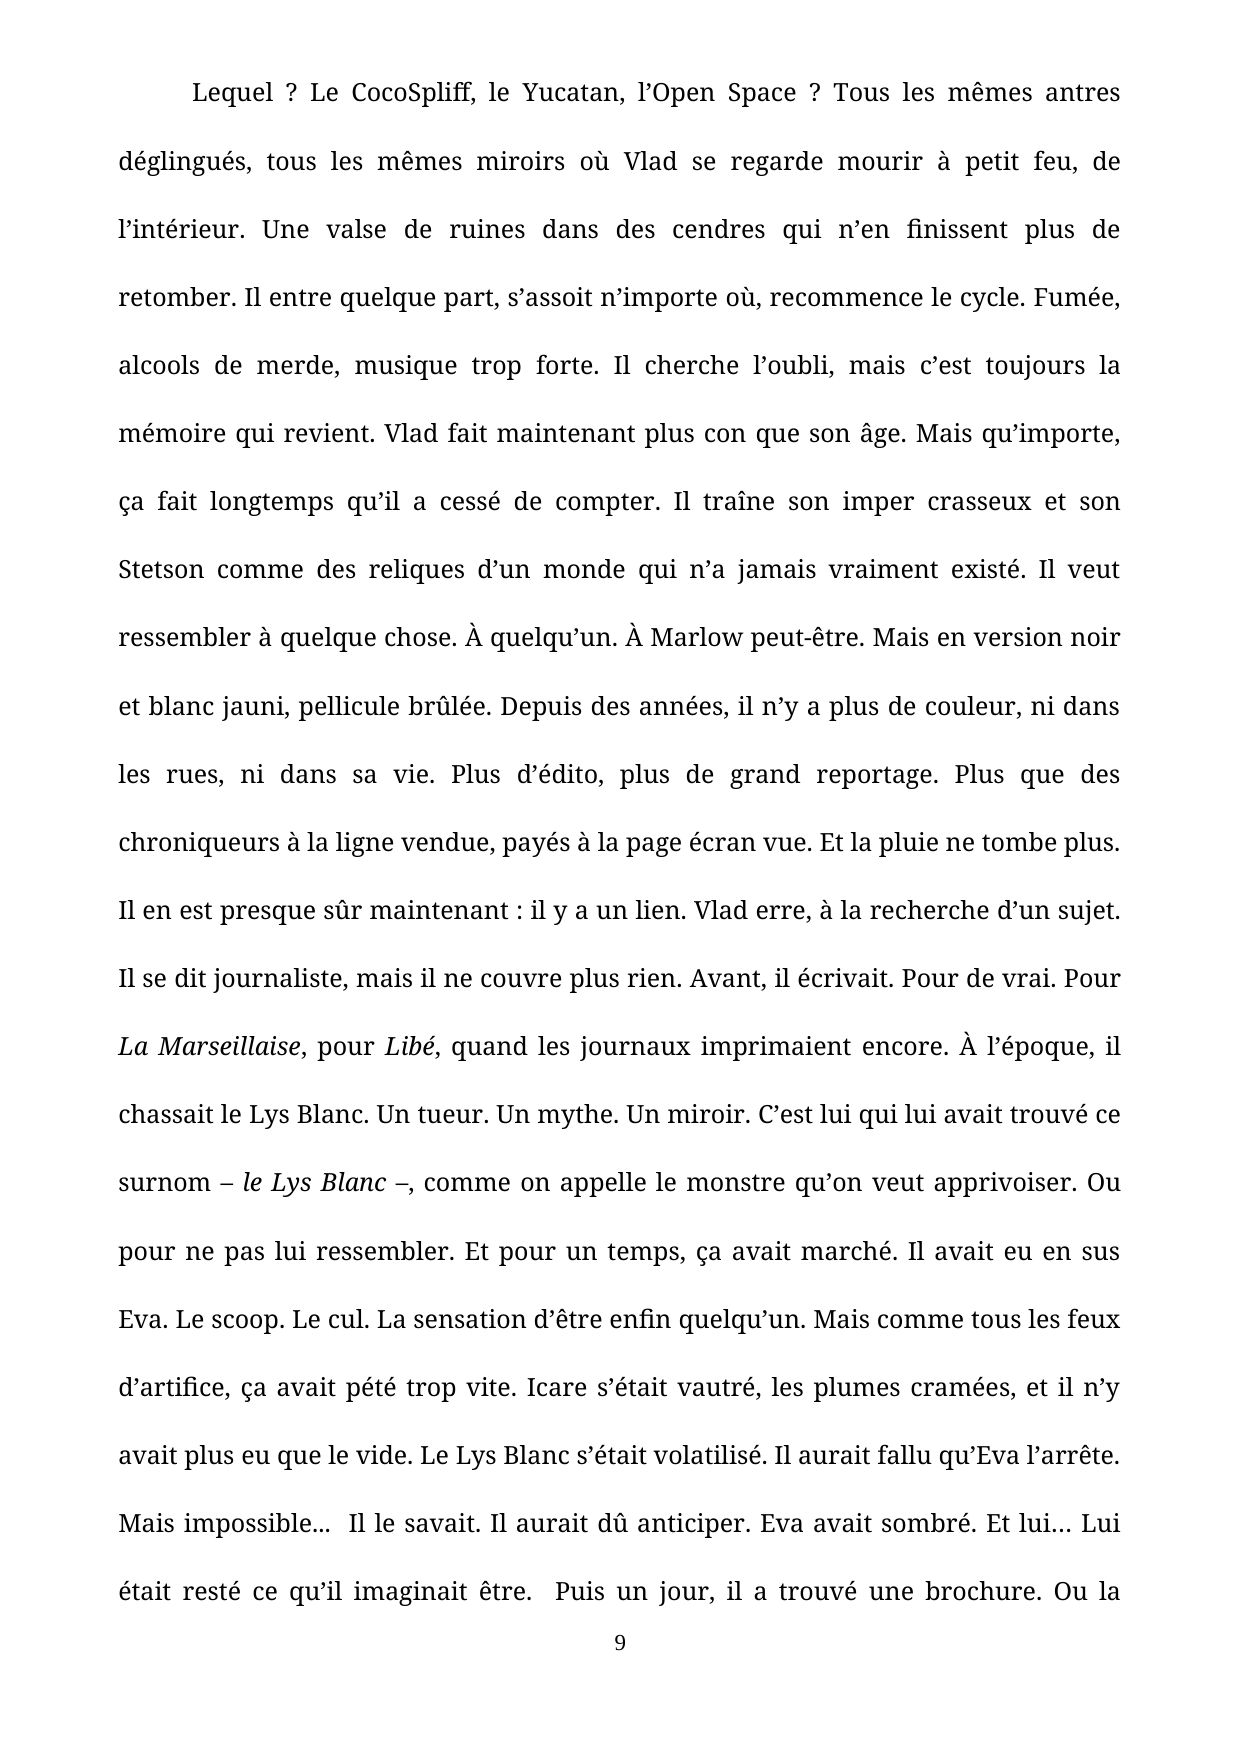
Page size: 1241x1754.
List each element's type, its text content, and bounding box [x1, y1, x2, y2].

text Lequel ? Le CocoSpliff, le Yucatan, l’Open Space ? Tous les mêmes antres déglingués, tous les mêmes miroirs où Vlad se regarde mourir à petit feu, de l’intérieur. Une valse de ruines dans des cendres qui n’en finissent plus de retomber. Il entre quelque part, s’assoit n’importe où, recommence le cycle. Fumée, alcools de merde, musique trop forte. Il cherche l’oubli, mais c’est toujours la mémoire qui revient. Vlad fait maintenant plus con que son âge. Mais qu’importe, ça fait longtemps qu’il a cessé de compter. Il traîne son imper crasseux et son Stetson comme des reliques d’un monde qui n’a jamais vraiment existé. Il veut ressembler à quelque chose. À quelqu’un. À Marlow peut-être. Mais en version noir et blanc jauni, pellicule brûlée. Depuis des années, il n’y a plus de couleur, ni dans les rues, ni dans sa vie. Plus d’édito, plus de grand reportage. Plus que des chroniqueurs à la ligne vendue, payés à la page écran vue. Et la pluie ne tombe plus. Il en est presque sûr maintenant : il y a un lien. Vlad erre, à la recherche d’un sujet. Il se dit journaliste, mais il ne couvre plus rien. Avant, il écrivait. Pour de vrai. Pour La Marseillaise, pour Libé, quand les journaux imprimaient encore. À l’époque, il chassait le Lys Blanc. Un tueur. Un mythe. Un miroir. C’est lui qui lui avait trouvé ce surnom – le Lys Blanc –, comme on appelle le monstre qu’on veut apprivoiser. Ou pour ne pas lui ressembler. Et pour un temps, ça avait marché. Il avait eu en sus Eva. Le scoop. Le cul. La sensation d’être enfin quelqu’un. Mais comme tous les feux d’artifice, ça avait pété trop vite. Icare s’était vautré, les plumes cramées, et il n’y avait plus eu que le vide. Le Lys Blanc s’était volatilisé. Il aurait fallu qu’Eva l’arrête. Mais impossible... Il le savait. Il aurait dû anticiper. Eva avait sombré. Et lui… Lui était resté ce qu’il imaginait être. Puis un jour, il a trouvé une brochure. Ou la [118, 75, 1122, 1608]
